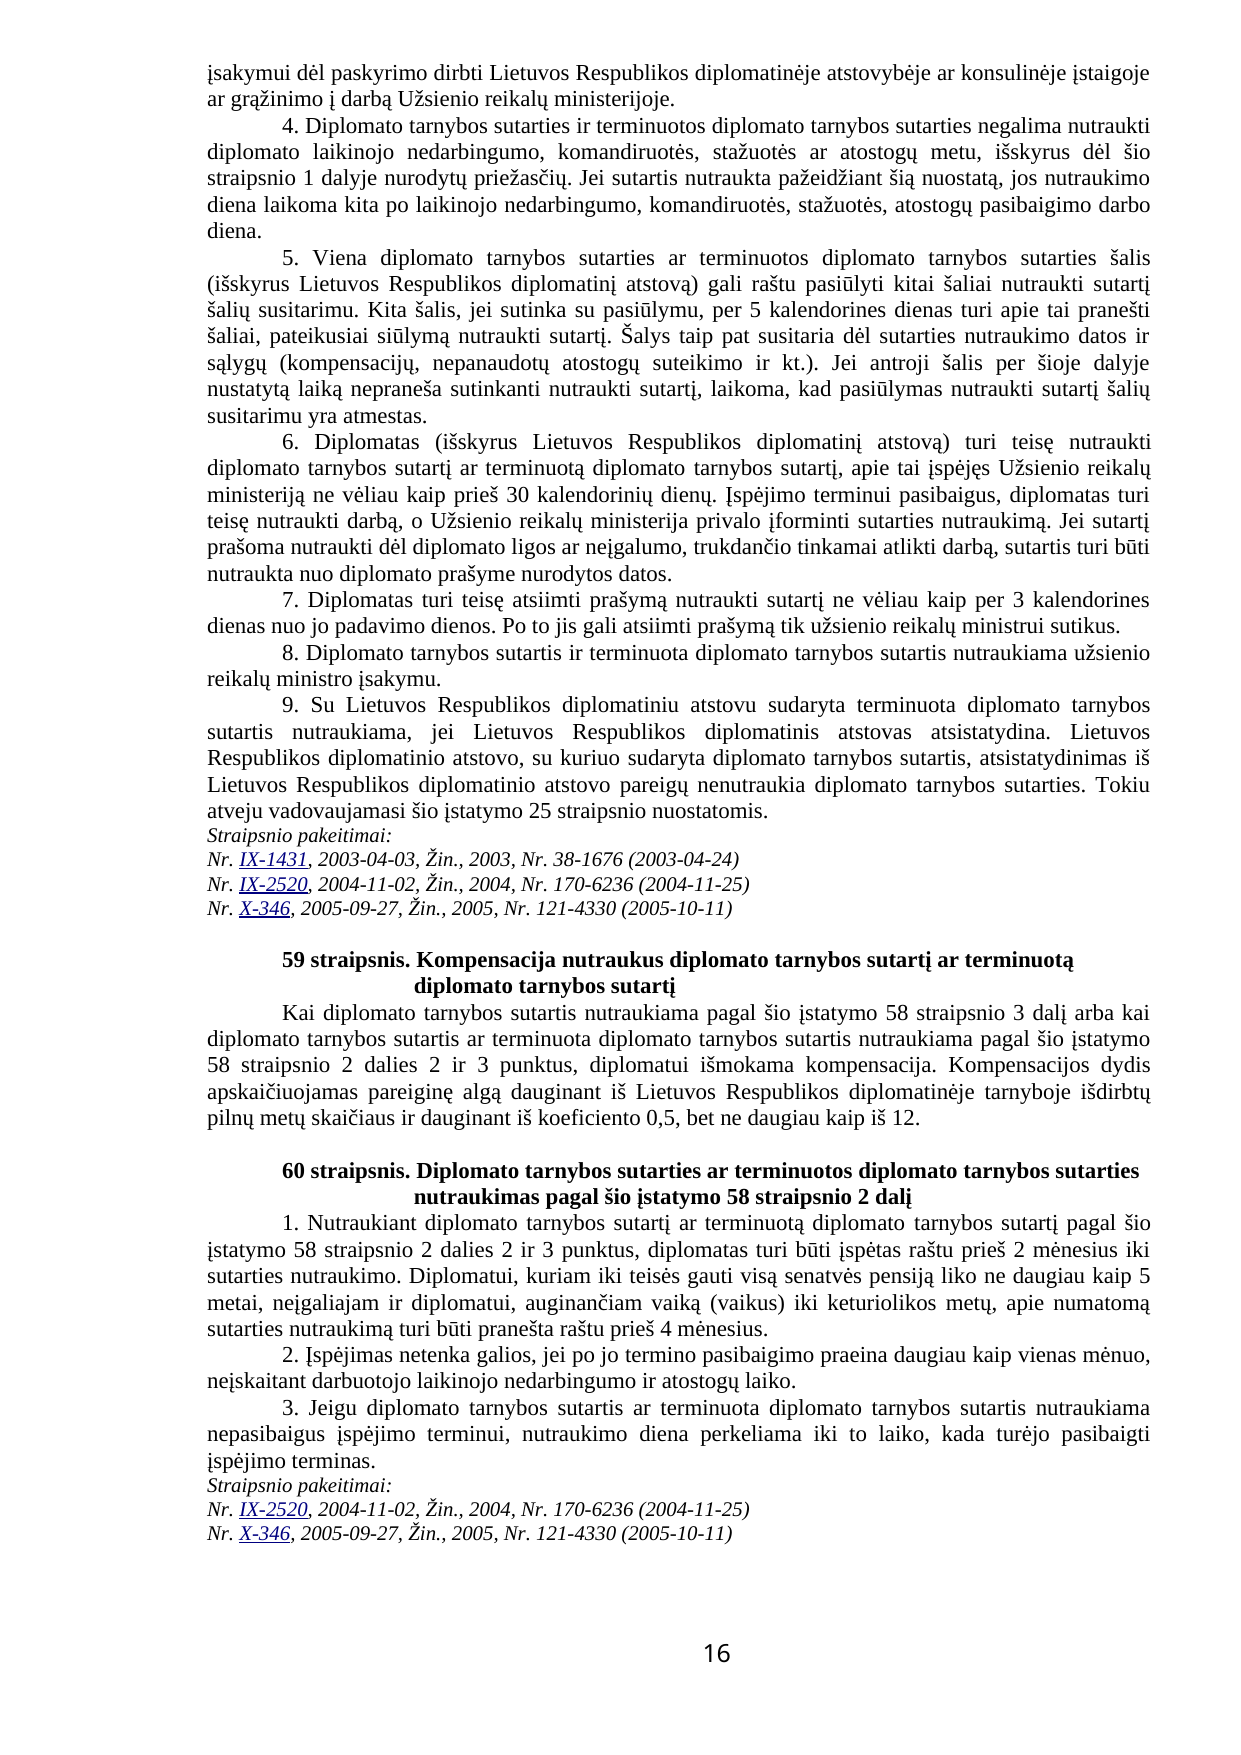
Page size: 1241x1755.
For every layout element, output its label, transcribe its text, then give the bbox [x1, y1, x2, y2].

text 7. Diplomatas turi teisę atsiimti prašymą nutraukti sutartį ne vėliau kaip per 3 kalendorines dienas nuo jo padavimo dienos. Po to jis gali atsiimti prašymą tik užsienio reikalų ministrui sutikus. [207, 586, 1152, 639]
text 9. Su Lietuvos Respublikos diplomatiniu atstovu sudaryta terminuota diplomato tarnybos sutartis nutraukiama, jei Lietuvos Respublikos diplomatinis atstovas atsistatydina. Lietuvos Respublikos diplomatinio atstovo, su kuriuo sudaryta diplomato tarnybos sutartis, atsistatydinimas iš Lietuvos Respublikos diplomatinio atstovo pareigų nenutraukia diplomato tarnybos sutarties. Tokiu atveju vadovaujamasi šio įstatymo 25 straipsnio nuostatomis. [207, 692, 1152, 823]
text 4. Diplomato tarnybos sutarties ir terminuotos diplomato tarnybos sutarties negalima nutraukti diplomato laikinojo nedarbingumo, komandiruotės, stažuotės ar atostogų metu, išskyrus dėl šio straipsnio 1 dalyje nurodytų priežasčių. Jei sutartis nutraukta pažeidžiant šią nuostatą, jos nutraukimo diena laikoma kita po laikinojo nedarbingumo, komandiruotės, stažuotės, atostogų pasibaigimo darbo diena. [207, 112, 1152, 243]
text 6. Diplomatas (išskyrus Lietuvos Respublikos diplomatinį atstovą) turi teisę nutraukti diplomato tarnybos sutartį ar terminuotą diplomato tarnybos sutartį, apie tai įspėjęs Užsienio reikalų ministeriją ne vėliau kaip prieš 30 kalendorinių dienų. Įspėjimo terminui pasibaigus, diplomatas turi teisę nutraukti darbą, o Užsienio reikalų ministerija privalo įforminti sutarties nutraukimą. Jei sutartį prašoma nutraukti dėl diplomato ligos ar neįgalumo, trukdančio tinkamai atlikti darbą, sutartis turi būti nutraukta nuo diplomato prašyme nurodytos datos. [207, 428, 1152, 586]
text Straipsnio pakeitimai: [207, 1473, 1152, 1497]
text Straipsnio pakeitimai: [207, 823, 1152, 847]
text Nr. IX-2520, 2004-11-02, Žin., 2004, Nr. 170-6236 (2004-11-25) [207, 871, 1152, 896]
text 2. Įspėjimas netenka galios, jei po jo termino pasibaigimo praeina daugiau kaip vienas mėnuo, neįskaitant darbuotojo laikinojo nedarbingumo ir atostogų laiko. [207, 1341, 1152, 1394]
text Kai diplomato tarnybos sutartis nutraukiama pagal šio įstatymo 58 straipsnio 3 dalį arba kai diplomato tarnybos sutartis ar terminuota diplomato tarnybos sutartis nutraukiama pagal šio įstatymo 58 straipsnio 2 dalies 2 ir 3 punktus, diplomatui išmokama kompensacija. Kompensacijos dydis apskaičiuojamas pareiginę algą dauginant iš Lietuvos Respublikos diplomatinėje tarnyboje išdirbtų pilnų metų skaičiaus ir dauginant iš koeficiento 0,5, bet ne daugiau kaip iš 12. [207, 999, 1152, 1130]
text 5. Viena diplomato tarnybos sutarties ar terminuotos diplomato tarnybos sutarties šalis (išskyrus Lietuvos Respublikos diplomatinį atstovą) gali raštu pasiūlyti kitai šaliai nutraukti sutartį šalių susitarimu. Kita šalis, jei sutinka su pasiūlymu, per 5 kalendorines dienas turi apie tai pranešti šaliai, pateikusiai siūlymą nutraukti sutartį. Šalys taip pat susitaria dėl sutarties nutraukimo datos ir sąlygų (kompensacijų, nepanaudotų atostogų suteikimo ir kt.). Jei antroji šalis per šioje dalyje nustatytą laiką nepraneša sutinkanti nutraukti sutartį, laikoma, kad pasiūlymas nutraukti sutartį šalių susitarimu yra atmestas. [207, 243, 1152, 428]
text nutraukimas pagal šio įstatymo 58 straipsnio 2 dalį [413, 1183, 1152, 1209]
text Nr. IX-1431, 2003-04-03, Žin., 2003, Nr. 38-1676 (2003-04-24) [207, 847, 1152, 871]
text diplomato tarnybos sutartį [413, 972, 1152, 999]
text 60 straipsnis. Diplomato tarnybos sutarties ar terminuotos diplomato tarnybos sutarties [282, 1157, 1152, 1183]
text Nr. IX-2520, 2004-11-02, Žin., 2004, Nr. 170-6236 (2004-11-25) [207, 1497, 1152, 1521]
text įsakymui dėl paskyrimo dirbti Lietuvos Respublikos diplomatinėje atstovybėje ar konsulinėje įstaigoje ar grąžinimo į darbą Užsienio reikalų ministerijoje. [207, 59, 1152, 112]
text 3. Jeigu diplomato tarnybos sutartis ar terminuota diplomato tarnybos sutartis nutraukiama nepasibaigus įspėjimo terminui, nutraukimo diena perkeliama iki to laiko, kada turėjo pasibaigti įspėjimo terminas. [207, 1394, 1152, 1473]
text 1. Nutraukiant diplomato tarnybos sutartį ar terminuotą diplomato tarnybos sutartį pagal šio įstatymo 58 straipsnio 2 dalies 2 ir 3 punktus, diplomatas turi būti įspėtas raštu prieš 2 mėnesius iki sutarties nutraukimo. Diplomatui, kuriam iki teisės gauti visą senatvės pensiją liko ne daugiau kaip 5 metai, neįgaliajam ir diplomatui, auginančiam vaiką (vaikus) iki keturiolikos metų, apie numatomą sutarties nutraukimą turi būti pranešta raštu prieš 4 mėnesius. [207, 1209, 1152, 1341]
text Nr. X-346, 2005-09-27, Žin., 2005, Nr. 121-4330 (2005-10-11) [207, 1521, 1152, 1545]
text Nr. X-346, 2005-09-27, Žin., 2005, Nr. 121-4330 (2005-10-11) [207, 896, 1152, 919]
text 59 straipsnis. Kompensacija nutraukus diplomato tarnybos sutartį ar terminuotą [282, 946, 1152, 972]
text 8. Diplomato tarnybos sutartis ir terminuota diplomato tarnybos sutartis nutraukiama užsienio reikalų ministro įsakymu. [207, 639, 1152, 692]
